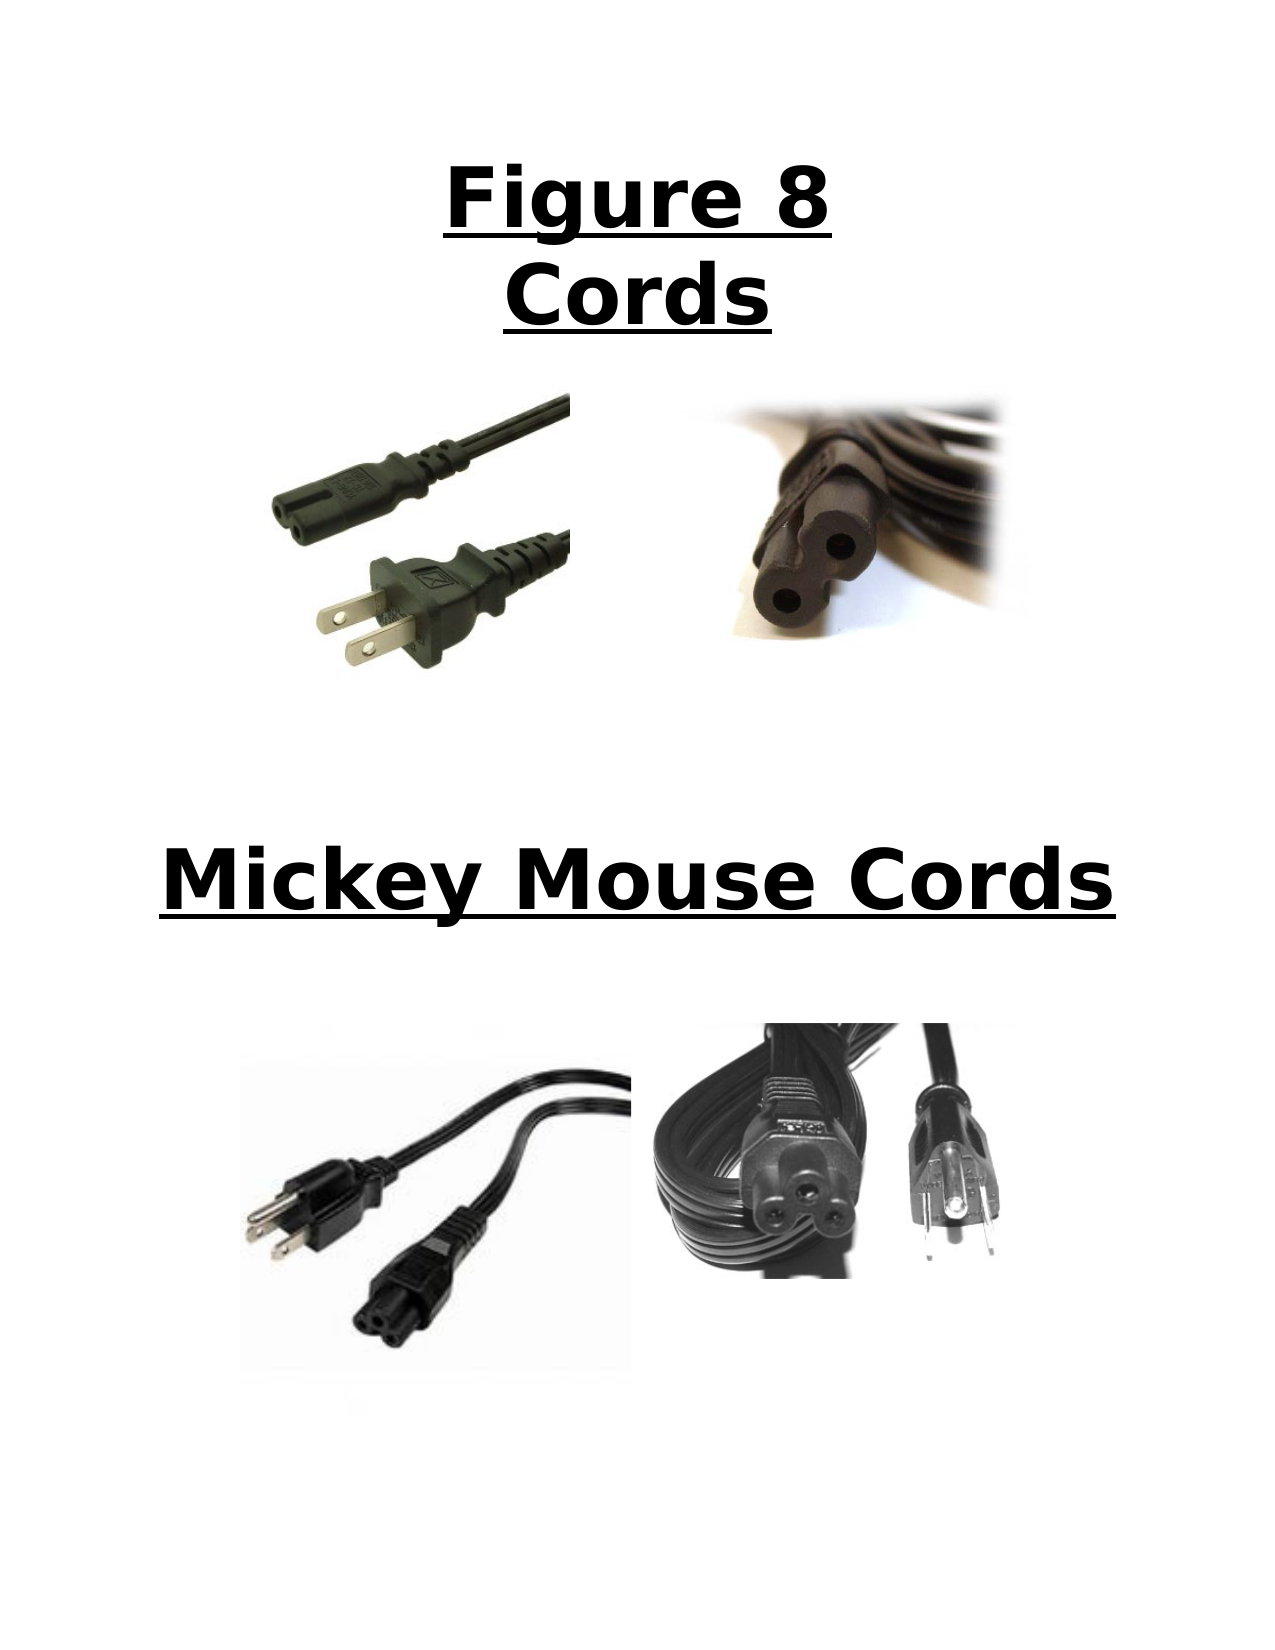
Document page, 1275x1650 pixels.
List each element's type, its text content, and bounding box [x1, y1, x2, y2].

text Cords [150, 247, 1125, 344]
text Mickey Mouse Cords [150, 832, 1125, 929]
text Figure 8 [150, 150, 1125, 247]
